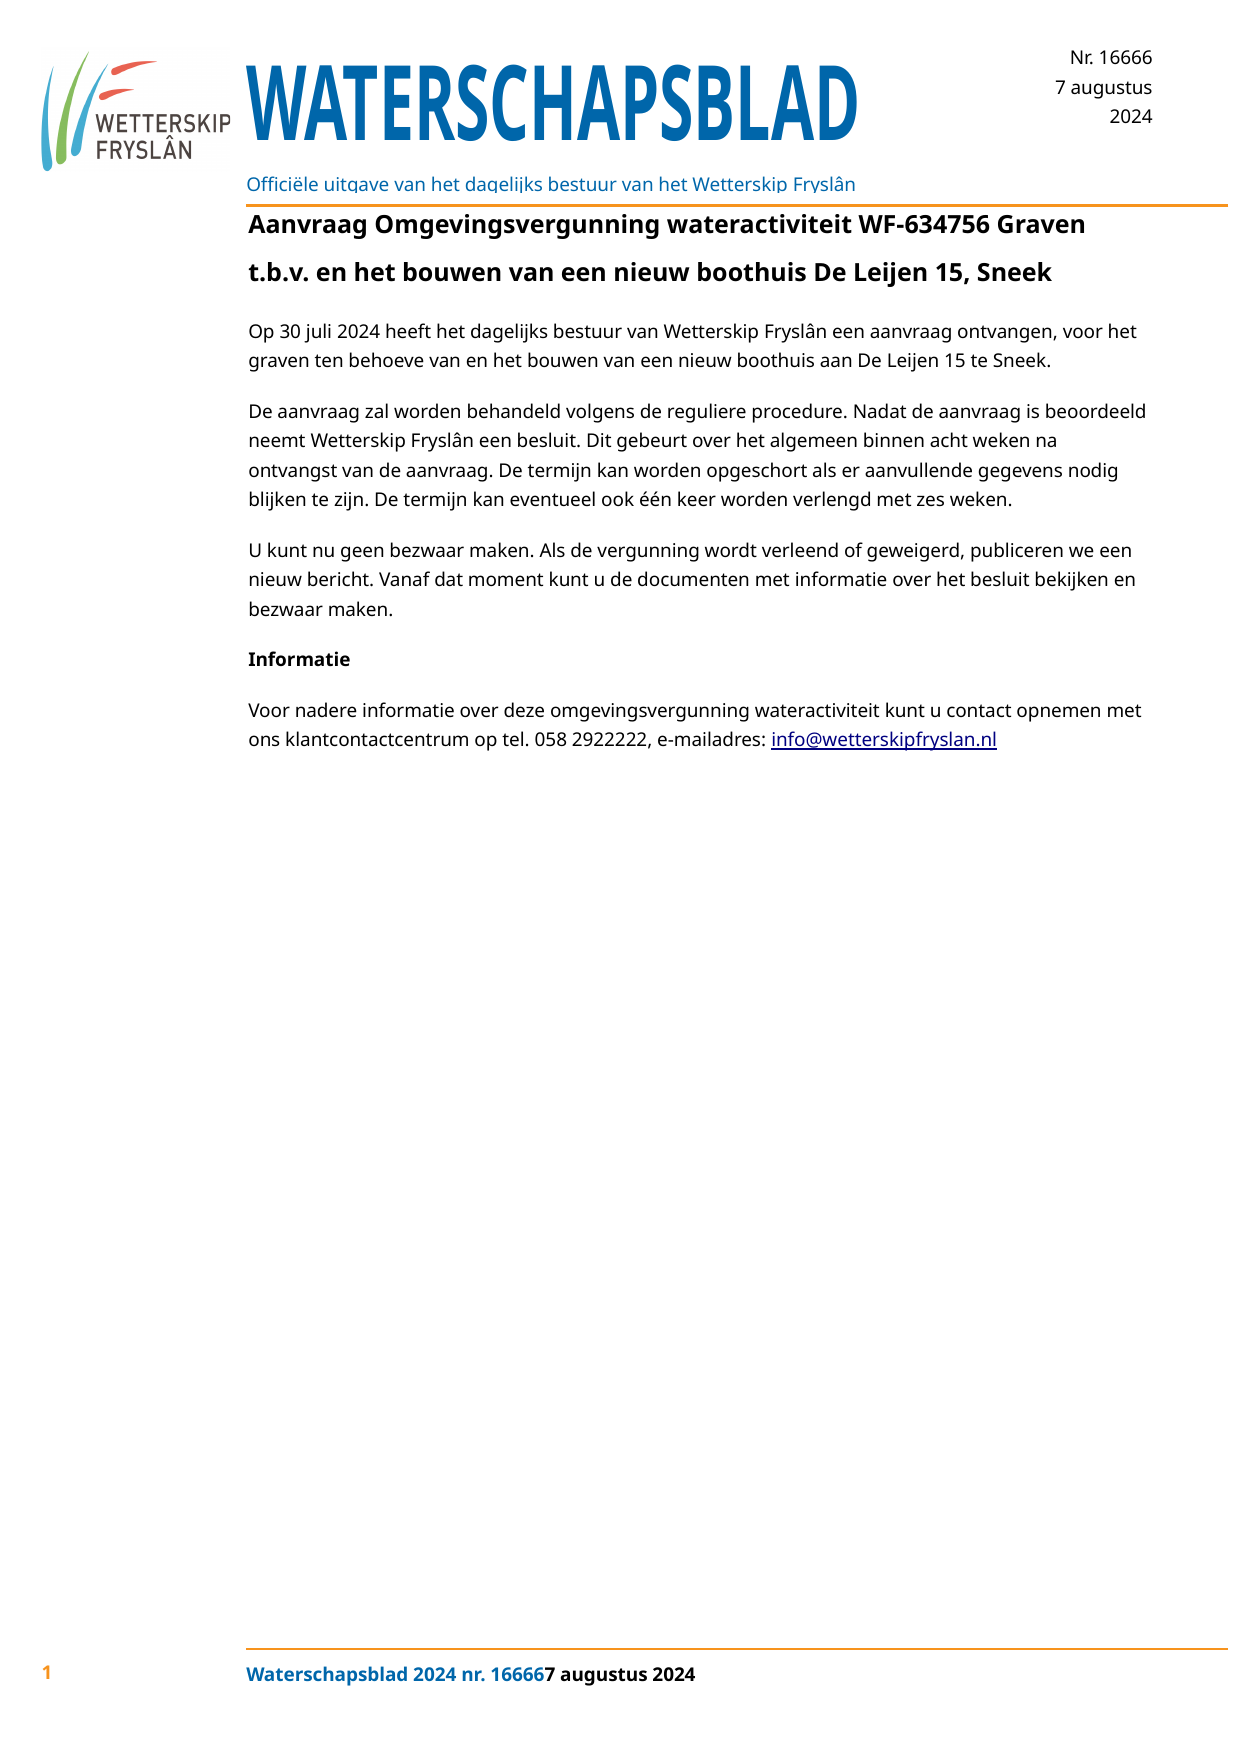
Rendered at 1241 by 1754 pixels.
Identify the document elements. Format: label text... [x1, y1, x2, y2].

text Aanvraag Omgevingsvergunning wateractiviteit WF-634756 Graven t.b.v. en het bouwen van een nieuw boothuis De Leijen 15, Sneek [248, 207, 1152, 288]
text De aanvraag zal worden behandeld volgens de reguliere procedure. Nadat de aanvraag is beoordeeld neemt Wetterskip Fryslân een besluit. Dit gebeurt over het algemeen binnen acht weken na ontvangst van de aanvraag. De termijn kan worden opgeschort als er aanvullende gegevens nodig blijken te zijn. De termijn kan eventueel ook één keer worden verlengd met zes weken. [248, 398, 1152, 512]
picture [41, 47, 231, 172]
text U kunt nu geen bezwaar maken. Als de vergunning wordt verleend of geweigerd, publiceren we een nieuw bericht. Vanaf dat moment kunt u de documenten met informatie over het besluit bekijken en bezwaar maken. [248, 537, 1152, 622]
text Op 30 juli 2024 heeft het dagelijks bestuur van Wetterskip Fryslân een aanvraag ontvangen, voor het graven ten behoeve van en het bouwen van een nieuw boothuis aan De Leijen 15 te Sneek. [248, 318, 1152, 373]
text Informatie [248, 647, 1152, 672]
text Voor nadere informatie over deze omgevingsvergunning wateractiviteit kunt u contact opnemen met ons klantcontactcentrum op tel. 058 2922222, e-mailadres: info@wetterskipfryslan.nl [248, 697, 1152, 752]
